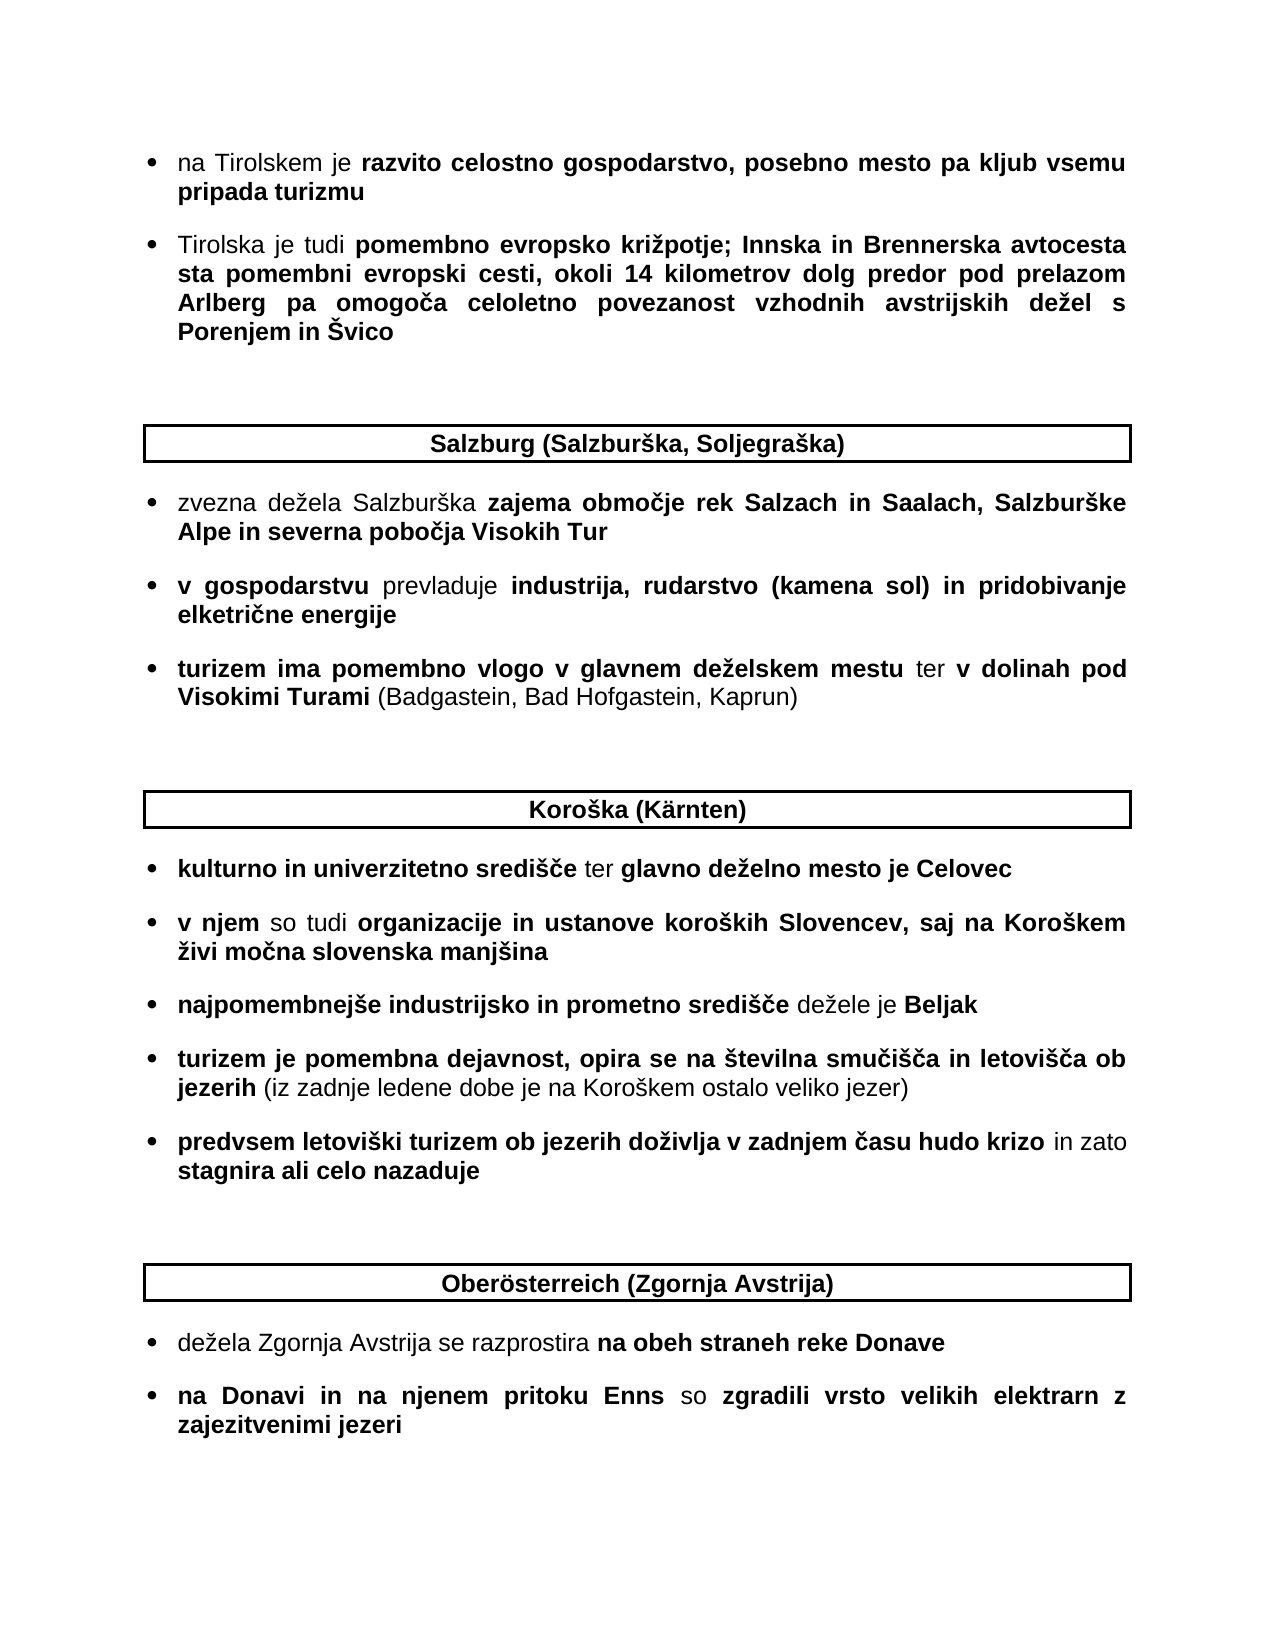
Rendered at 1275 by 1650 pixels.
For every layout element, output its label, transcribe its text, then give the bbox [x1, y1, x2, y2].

list v gospodarstvu prevladuje industrija, rudarstvo (kamena sol) in pridobivanje elketrične energije [148, 571, 1127, 628]
text Koroška (Kärnten) [146, 793, 1129, 826]
list na Donavi in na njenem pritoku Enns so zgradili vrsto velikih elektrarn z zajezitvenimi jezeri [148, 1381, 1127, 1439]
list najpomembnejše industrijsko in prometno središče dežele je Beljak [148, 991, 1127, 1019]
list predvsem letoviški turizem ob jezerih doživlja v zadnjem času hudo krizo in zato stagnira ali celo nazaduje [148, 1127, 1127, 1184]
list zvezna dežela Salzburška zajema območje rek Salzach in Saalach, Salzburške Alpe in severna pobočja Visokih Tur [148, 488, 1127, 546]
list dežela Zgornja Avstrija se razprostira na obeh straneh reke Donave [148, 1327, 1127, 1356]
list na Tirolskem je razvito celostno gospodarstvo, posebno mesto pa kljub vsemu pripada turizmu [148, 148, 1127, 205]
text Oberösterreich (Zgornja Avstrija) [146, 1266, 1129, 1299]
list turizem je pomembna dejavnost, opira se na številna smučišča in letovišča ob jezerih (iz zadnje ledene dobe je na Koroškem ostalo veliko jezer) [148, 1044, 1127, 1102]
list turizem ima pomembno vlogo v glavnem deželskem mestu ter v dolinah pod Visokimi Turami (Badgastein, Bad Hofgastein, Kaprun) [148, 653, 1127, 711]
list kulturno in univerzitetno središče ter glavno deželno mesto je Celovec [148, 854, 1127, 883]
text Salzburg (Salzburška, Soljegraška) [146, 427, 1129, 460]
list v njem so tudi organizacije in ustanove koroških Slovencev, saj na Koroškem živi močna slovenska manjšina [148, 908, 1127, 966]
list Tirolska je tudi pomembno evropsko križpotje; Innska in Brennerska avtocesta sta pomembni evropski cesti, okoli 14 kilometrov dolg predor pod prelazom Arlberg pa omogoča celoletno povezanost vzhodnih avstrijskih dežel s Porenjem in Švico [148, 230, 1127, 345]
